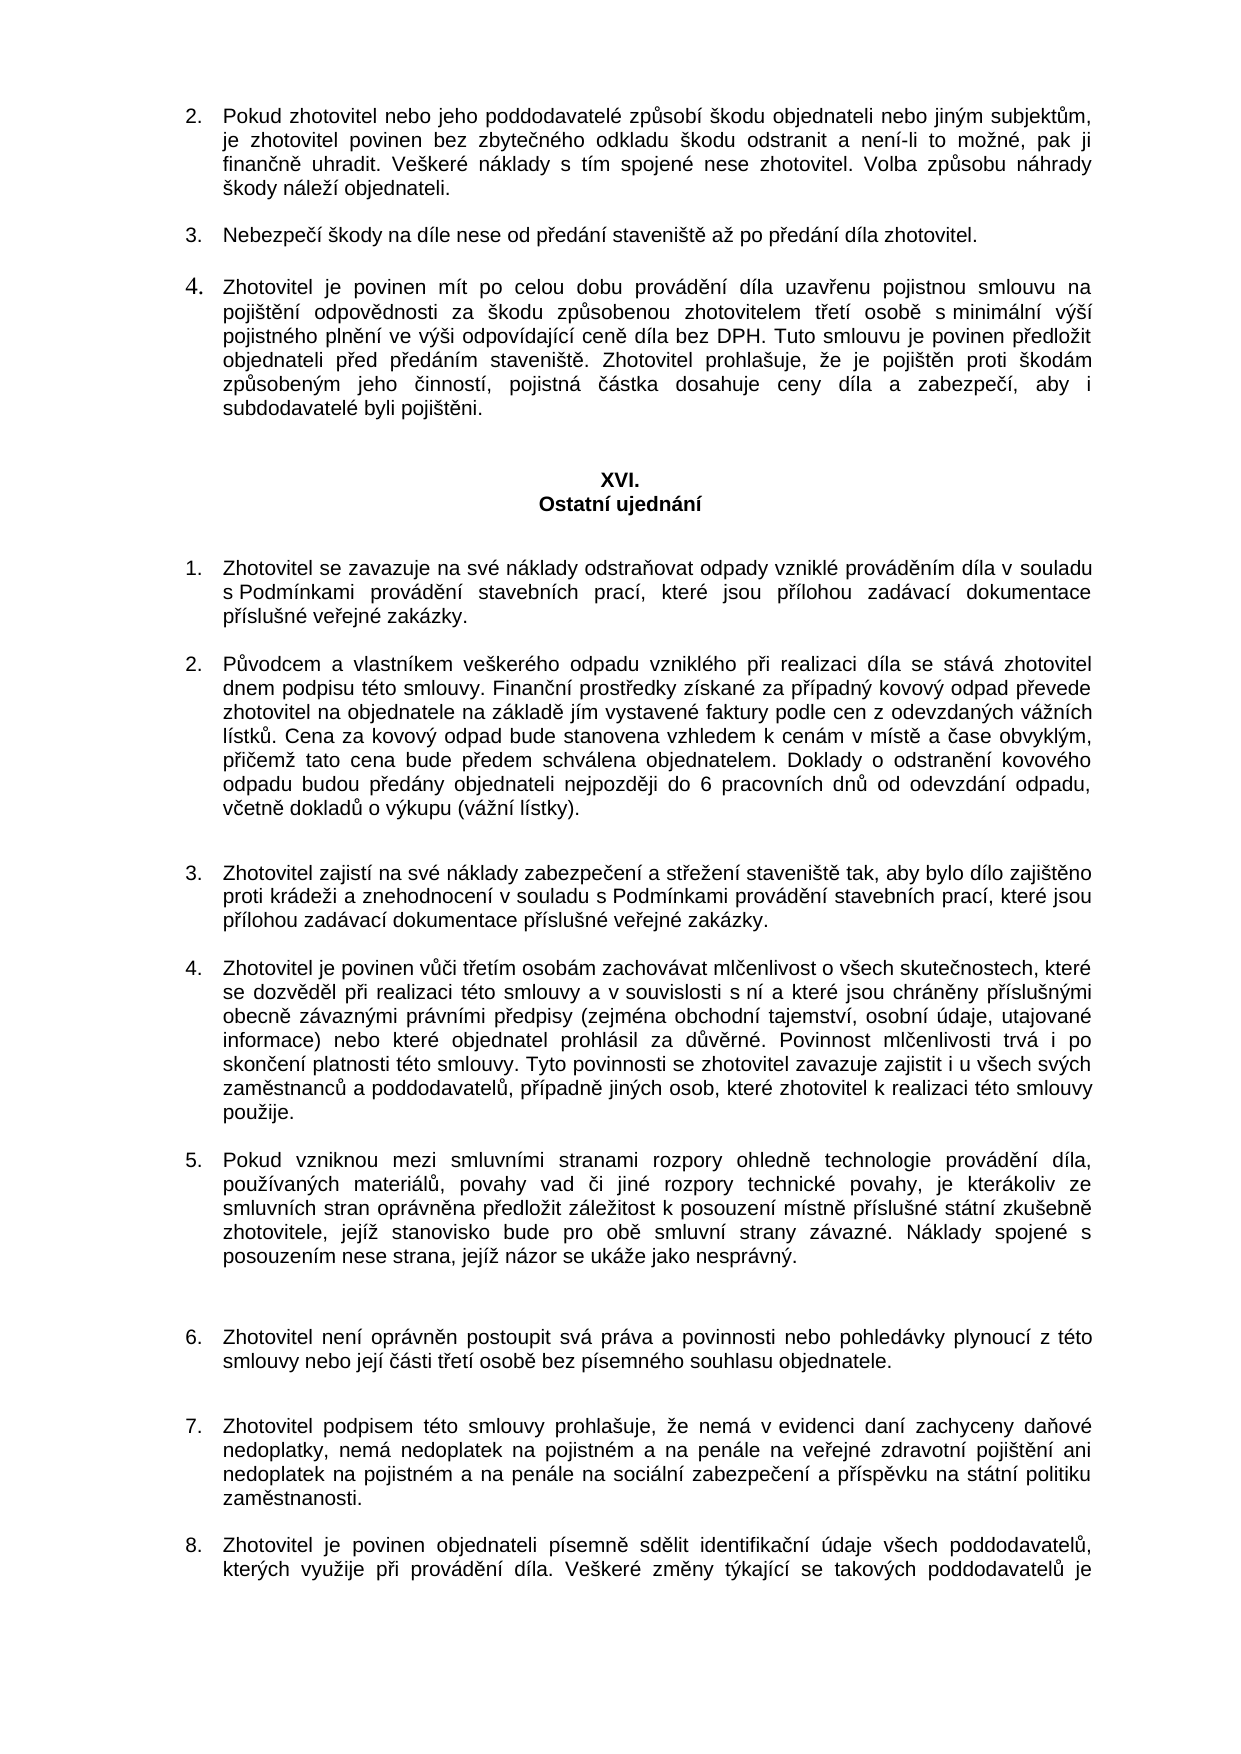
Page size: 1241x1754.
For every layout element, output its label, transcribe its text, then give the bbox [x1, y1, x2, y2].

list Nebezpečí škody na díle nese od předání staveniště až po předání díla zhotovitel. [185, 223, 1093, 247]
list Zhotovitel je povinen objednateli písemně sdělit identifikační údaje všech poddodavatelů, kterých využije při provádění díla. Veškeré změny týkající se takových poddodavatelů je [185, 1533, 1093, 1581]
subtitle Ostatní ujednání [148, 492, 1093, 516]
list Zhotovitel není oprávněn postoupit svá práva a povinnosti nebo pohledávky plynoucí z této smlouvy nebo její části třetí osobě bez písemného souhlasu objednatele. [185, 1325, 1093, 1373]
list Pokud vzniknou mezi smluvními stranami rozpory ohledně technologie provádění díla, používaných materiálů, povahy vad či jiné rozpory technické povahy, je kterákoliv ze smluvních stran oprávněna předložit záležitost k posouzení místně příslušné státní zkušebně zhotovitele, jejíž stanovisko bude pro obě smluvní strany závazné. Náklady spojené s posouzením nese strana, jejíž názor se ukáže jako nesprávný. [185, 1148, 1093, 1268]
list Zhotovitel podpisem této smlouvy prohlašuje, že nemá v evidenci daní zachyceny daňové nedoplatky, nemá nedoplatek na pojistném a na penále na veřejné zdravotní pojištění ani nedoplatek na pojistném a na penále na sociální zabezpečení a příspěvku na státní politiku zaměstnanosti. [185, 1413, 1093, 1509]
list Zhotovitel je povinen mít po celou dobu provádění díla uzavřenu pojistnou smlouvu na pojištění odpovědnosti za škodu způsobenou zhotovitelem třetí osobě s minimální výší pojistného plnění ve výši odpovídající ceně díla bez DPH. Tuto smlouvu je povinen předložit objednateli před předáním staveniště. Zhotovitel prohlašuje, že je pojištěn proti škodám způsobeným jeho činností, pojistná částka dosahuje ceny díla a zabezpečí, aby i subdodavatelé byli pojištěni. [185, 271, 1093, 420]
list Zhotovitel je povinen vůči třetím osobám zachovávat mlčenlivost o všech skutečnostech, které se dozvěděl při realizaci této smlouvy a v souvislosti s ní a které jsou chráněny příslušnými obecně závaznými právními předpisy (zejména obchodní tajemství, osobní údaje, utajované informace) nebo které objednatel prohlásil za důvěrné. Povinnost mlčenlivosti trvá i po skončení platnosti této smlouvy. Tyto povinnosti se zhotovitel zavazuje zajistit i u všech svých zaměstnanců a poddodavatelů, případně jiných osob, které zhotovitel k realizaci této smlouvy použije. [185, 956, 1093, 1124]
list Pokud zhotovitel nebo jeho poddodavatelé způsobí škodu objednateli nebo jiným subjektům, je zhotovitel povinen bez zbytečného odkladu škodu odstranit a není-li to možné, pak ji finančně uhradit. Veškeré náklady s tím spojené nese zhotovitel. Volba způsobu náhrady škody náleží objednateli. [185, 103, 1093, 199]
list Původcem a vlastníkem veškerého odpadu vzniklého při realizaci díla se stává zhotovitel dnem podpisu této smlouvy. Finanční prostředky získané za případný kovový odpad převede zhotovitel na objednatele na základě jím vystavené faktury podle cen z odevzdaných vážních lístků. Cena za kovový odpad bude stanovena vzhledem k cenám v místě a čase obvyklým, přičemž tato cena bude předem schválena objednatelem. Doklady o odstranění kovového odpadu budou předány objednateli nejpozději do 6 pracovních dnů od odevzdání odpadu, včetně dokladů o výkupu (vážní lístky). [185, 652, 1093, 820]
text XVI. [148, 468, 1093, 492]
list Zhotovitel zajistí na své náklady zabezpečení a střežení staveniště tak, aby bylo dílo zajištěno proti krádeži a znehodnocení v souladu s Podmínkami provádění stavebních prací, které jsou přílohou zadávací dokumentace příslušné veřejné zakázky. [185, 860, 1093, 932]
list Zhotovitel se zavazuje na své náklady odstraňovat odpady vzniklé prováděním díla v souladu s Podmínkami provádění stavebních prací, které jsou přílohou zadávací dokumentace příslušné veřejné zakázky. [185, 556, 1093, 628]
